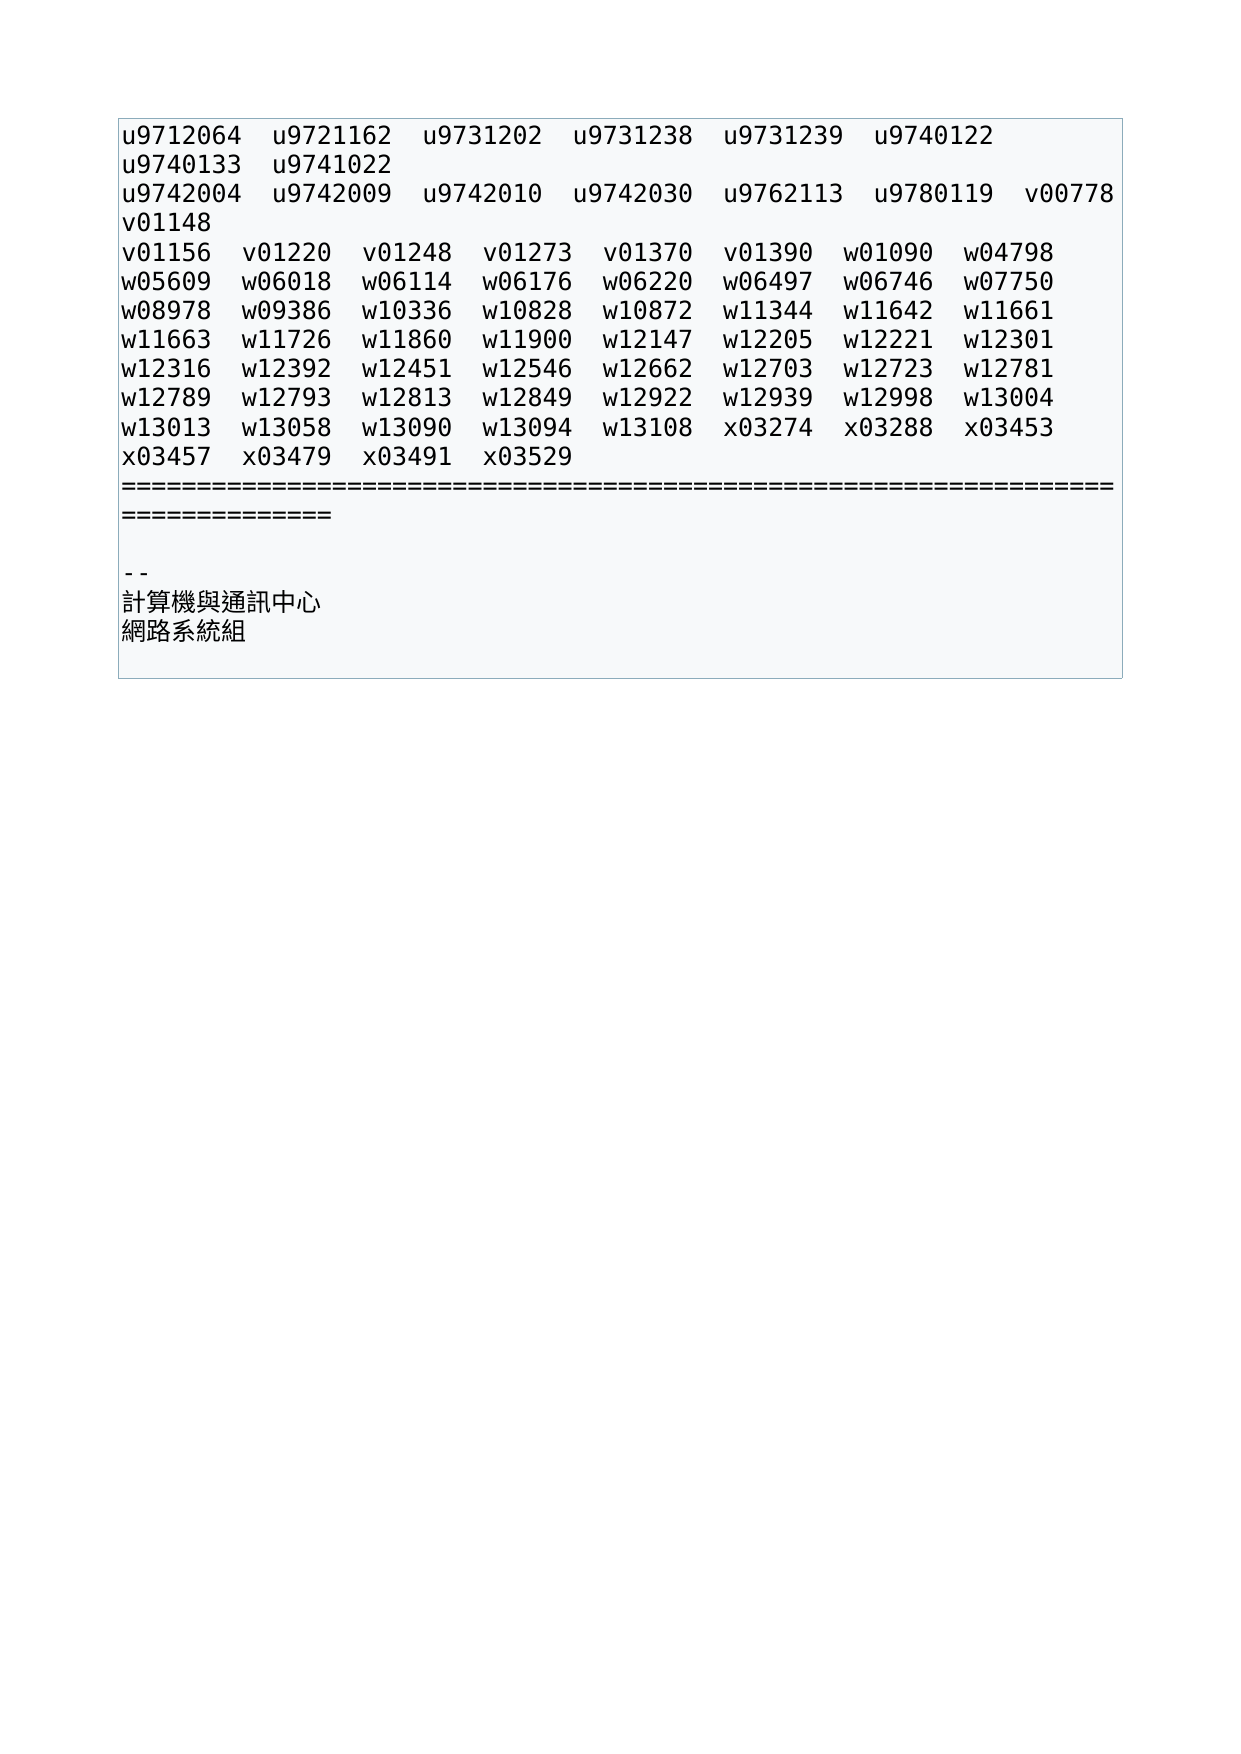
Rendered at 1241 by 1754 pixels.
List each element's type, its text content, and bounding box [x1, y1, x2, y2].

text u9712064 u9721162 u9731202 u9731238 u9731239 u9740122 u9740133 u9741022 u9742004 u9742009 u9742010 u9742030 u9762113 u9780119 v00778 v01148 v01156 v01220 v01248 v01273 v01370 v01390 w01090 w04798 w05609 w06018 w06114 w06176 w06220 w06497 w06746 w07750 w08978 w09386 w10336 w10828 w10872 w11344 w11642 w11661 w11663 w11726 w11860 w11900 w12147 w12205 w12221 w12301 w12316 w12392 w12451 w12546 w12662 w12703 w12723 w12781 w12789 w12793 w12813 w12849 w12922 w12939 w12998 w13004 w13013 w13058 w13090 w13094 w13108 x03274 x03288 x03453 x03457 x03479 x03491 x03529 ================================================================================ -- 計算機與通訊中心 網路系統組 [119, 119, 1122, 678]
